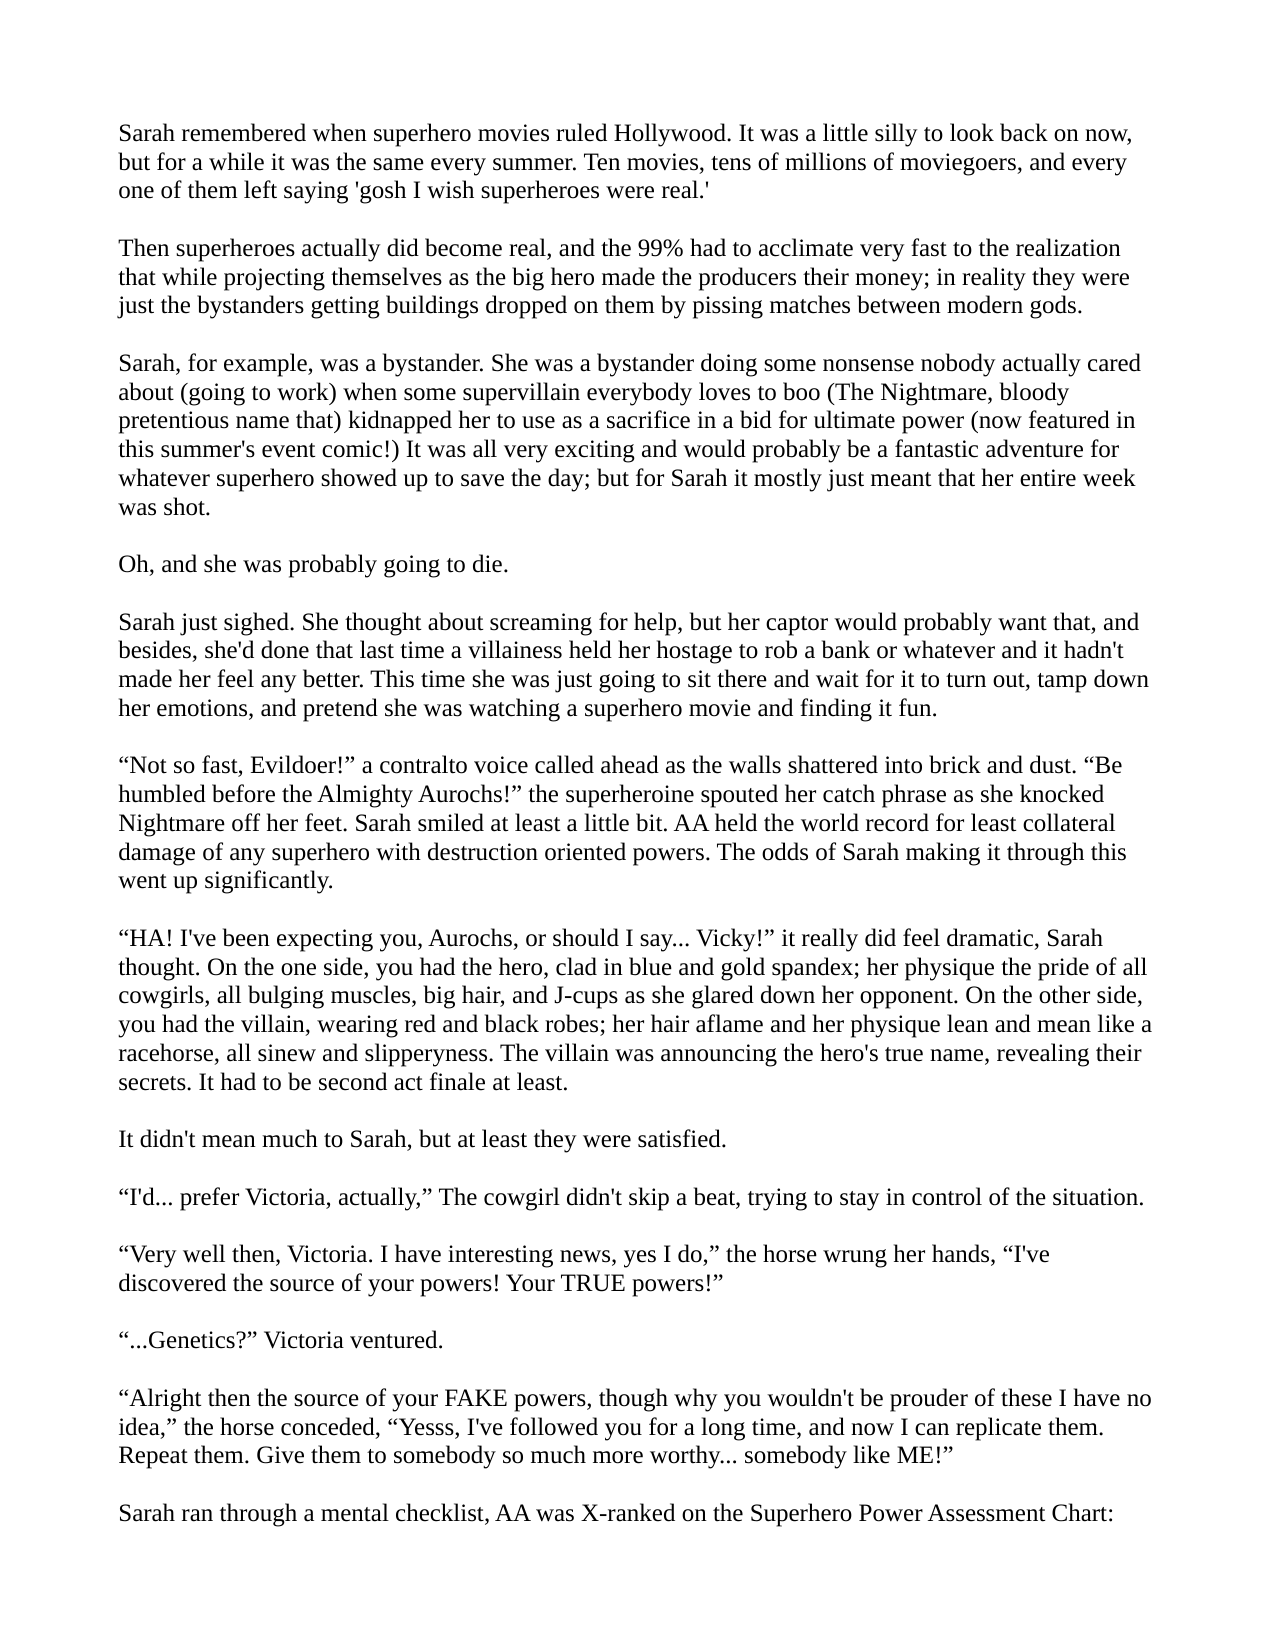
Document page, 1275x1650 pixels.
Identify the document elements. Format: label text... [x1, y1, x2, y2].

text “Not so fast, Evildoer!” a contralto voice called ahead as the walls shattered into brick and dust. “Be humbled before the Almighty Aurochs!” the superheroine spouted her catch phrase as she knocked Nightmare off her feet. Sarah smiled at least a little bit. AA held the world record for least collateral damage of any superhero with destruction oriented powers. The odds of Sarah making it through this went up significantly. [118, 751, 1157, 894]
text Then superheroes actually did become real, and the 99% had to acclimate very fast to the realization that while projecting themselves as the big hero made the producers their money; in reality they were just the bystanders getting buildings dropped on them by pissing matches between modern gods. [118, 233, 1157, 319]
text “Very well then, Victoria. I have interesting news, yes I do,” the horse wrung her hands, “I've discovered the source of your powers! Your TRUE powers!” [118, 1239, 1157, 1297]
text “Alright then the source of your FAKE powers, though why you wouldn't be prouder of these I have no idea,” the horse conceded, “Yesss, I've followed you for a long time, and now I can replicate them. Repeat them. Give them to somebody so much more worthy... somebody like ME!” [118, 1383, 1157, 1469]
text Sarah ran through a mental checklist, AA was X-ranked on the Superhero Power Assessment Chart: [118, 1498, 1157, 1527]
text “...Genetics?” Victoria ventured. [118, 1326, 1157, 1354]
text Sarah, for example, was a bystander. She was a bystander doing some nonsense nobody actually cared about (going to work) when some supervillain everybody loves to boo (The Nightmare, bloody pretentious name that) kidnapped her to use as a sacrifice in a bid for ultimate power (now featured in this summer's event comic!) It was all very exciting and would probably be a fantastic adventure for whatever superhero showed up to save the day; but for Sarah it mostly just meant that her entire week was shot. [118, 348, 1157, 521]
text It didn't mean much to Sarah, but at least they were satisfied. [118, 1124, 1157, 1153]
text “I'd... prefer Victoria, actually,” The cowgirl didn't skip a beat, trying to stay in control of the situation. [118, 1182, 1157, 1211]
text “HA! I've been expecting you, Aurochs, or should I say... Vicky!” it really did feel dramatic, Sarah thought. On the one side, you had the hero, clad in blue and gold spandex; her physique the pride of all cowgirls, all bulging muscles, big hair, and J-cups as she glared down her opponent. On the other side, you had the villain, wearing red and black robes; her hair aflame and her physique lean and mean like a racehorse, all sinew and slipperyness. The villain was announcing the hero's true name, revealing their secrets. It had to be second act finale at least. [118, 923, 1157, 1096]
text Sarah just sighed. She thought about screaming for help, but her captor would probably want that, and besides, she'd done that last time a villainess held her hostage to rob a bank or whatever and it hadn't made her feel any better. This time she was just going to sit there and wait for it to turn out, tamp down her emotions, and pretend she was watching a superhero movie and finding it fun. [118, 607, 1157, 722]
text Oh, and she was probably going to die. [118, 549, 1157, 578]
text Sarah remembered when superhero movies ruled Hollywood. It was a little silly to look back on now, but for a while it was the same every summer. Ten movies, tens of millions of moviegoers, and every one of them left saying 'gosh I wish superheroes were real.' [118, 118, 1157, 204]
